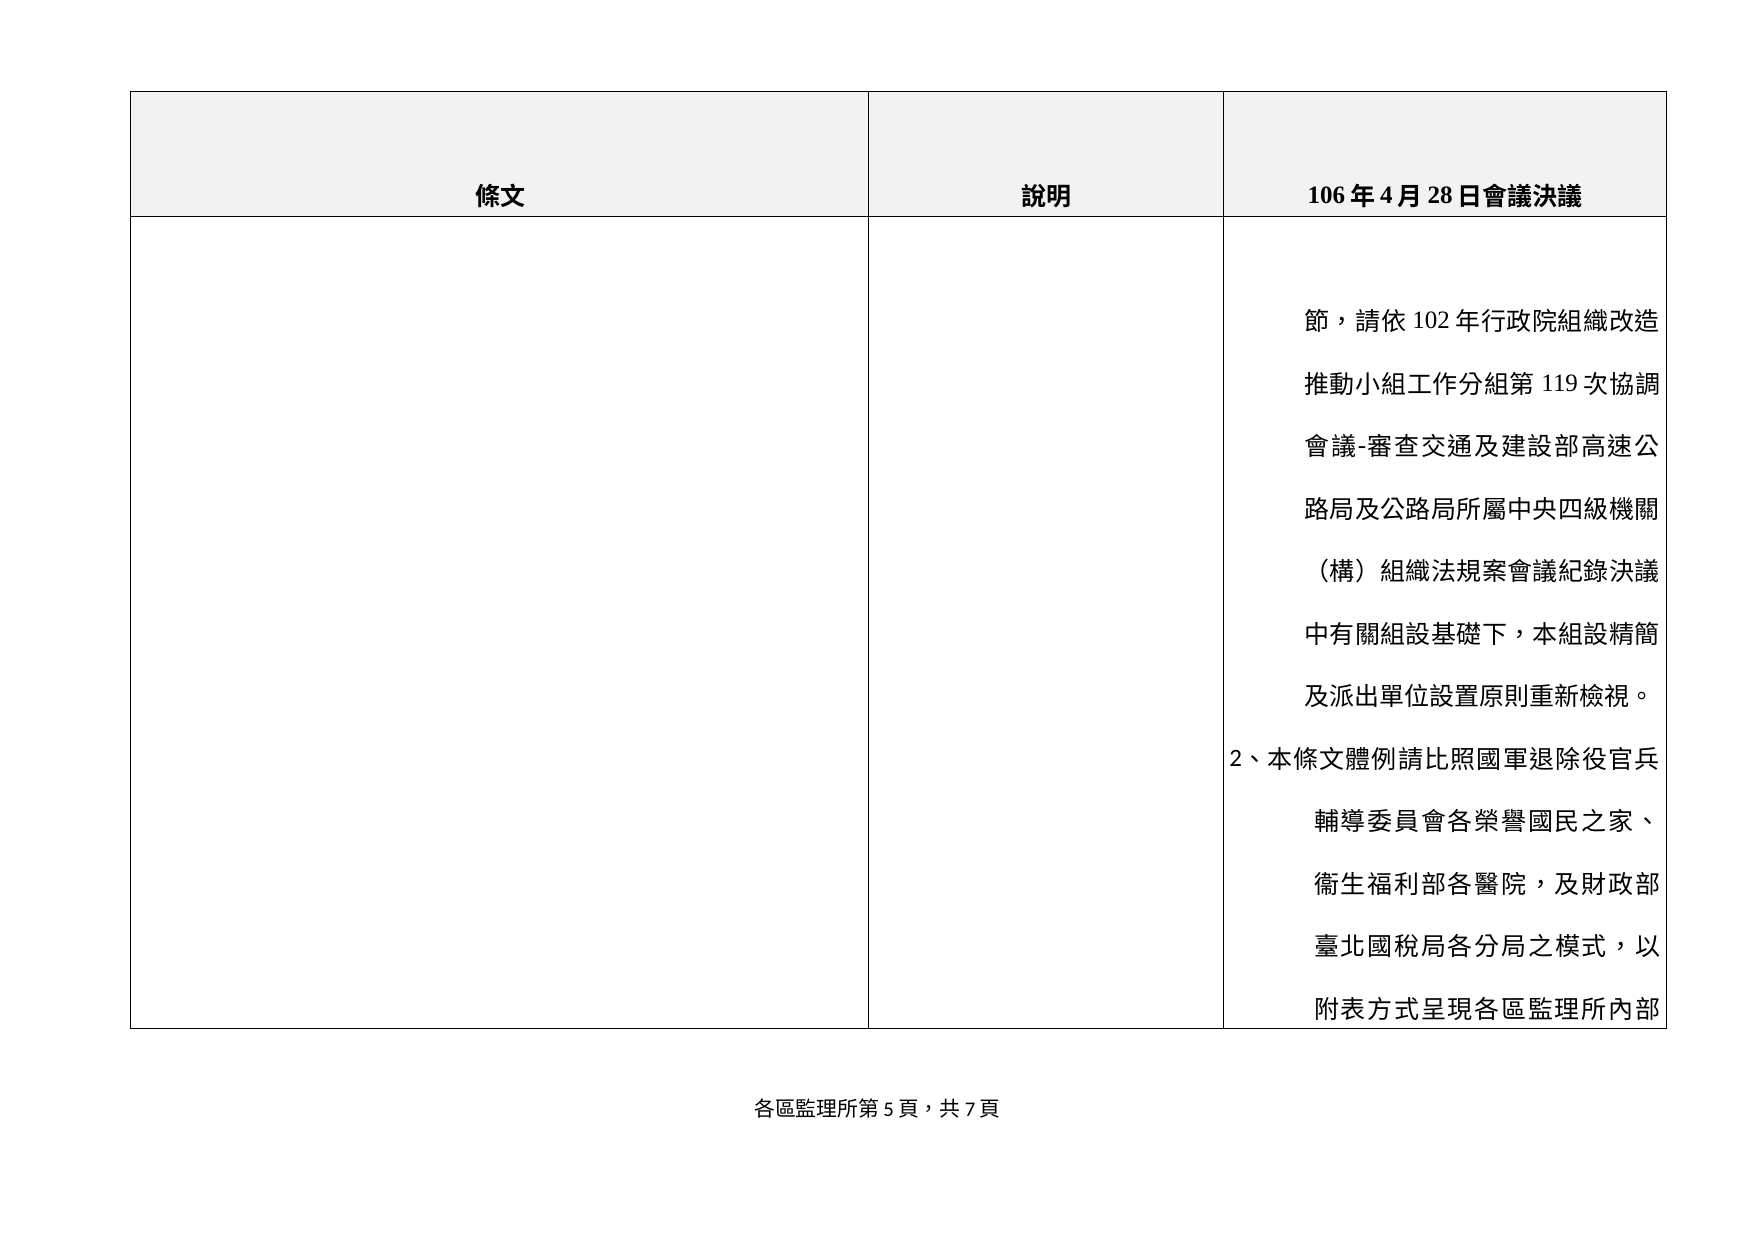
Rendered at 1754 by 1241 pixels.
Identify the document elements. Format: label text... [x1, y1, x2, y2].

table_header 106年4月28日會議決議 [1224, 92, 1666, 216]
table_cell 節，請依102年行政院組織改造推動小組工作分組第119次協調會議-審查交通及建設部高速公路局及公路局所屬中央四級機關（構）組織法規案會議紀錄決議中有關組設基礎下，本組設精簡及派出單位設置原則重新檢視。 本條文體例請比照國軍退除役官兵輔導委員會各榮譽國民之家、衞生福利部各醫院，及財政部臺北國稅局各分局之模式，以附表方式呈現各區監理所內部 [1224, 217, 1666, 1028]
table_cell [131, 217, 868, 1028]
table_cell [869, 217, 1223, 1028]
table_header 條文 [131, 92, 868, 216]
table_header 說明 [869, 92, 1223, 216]
